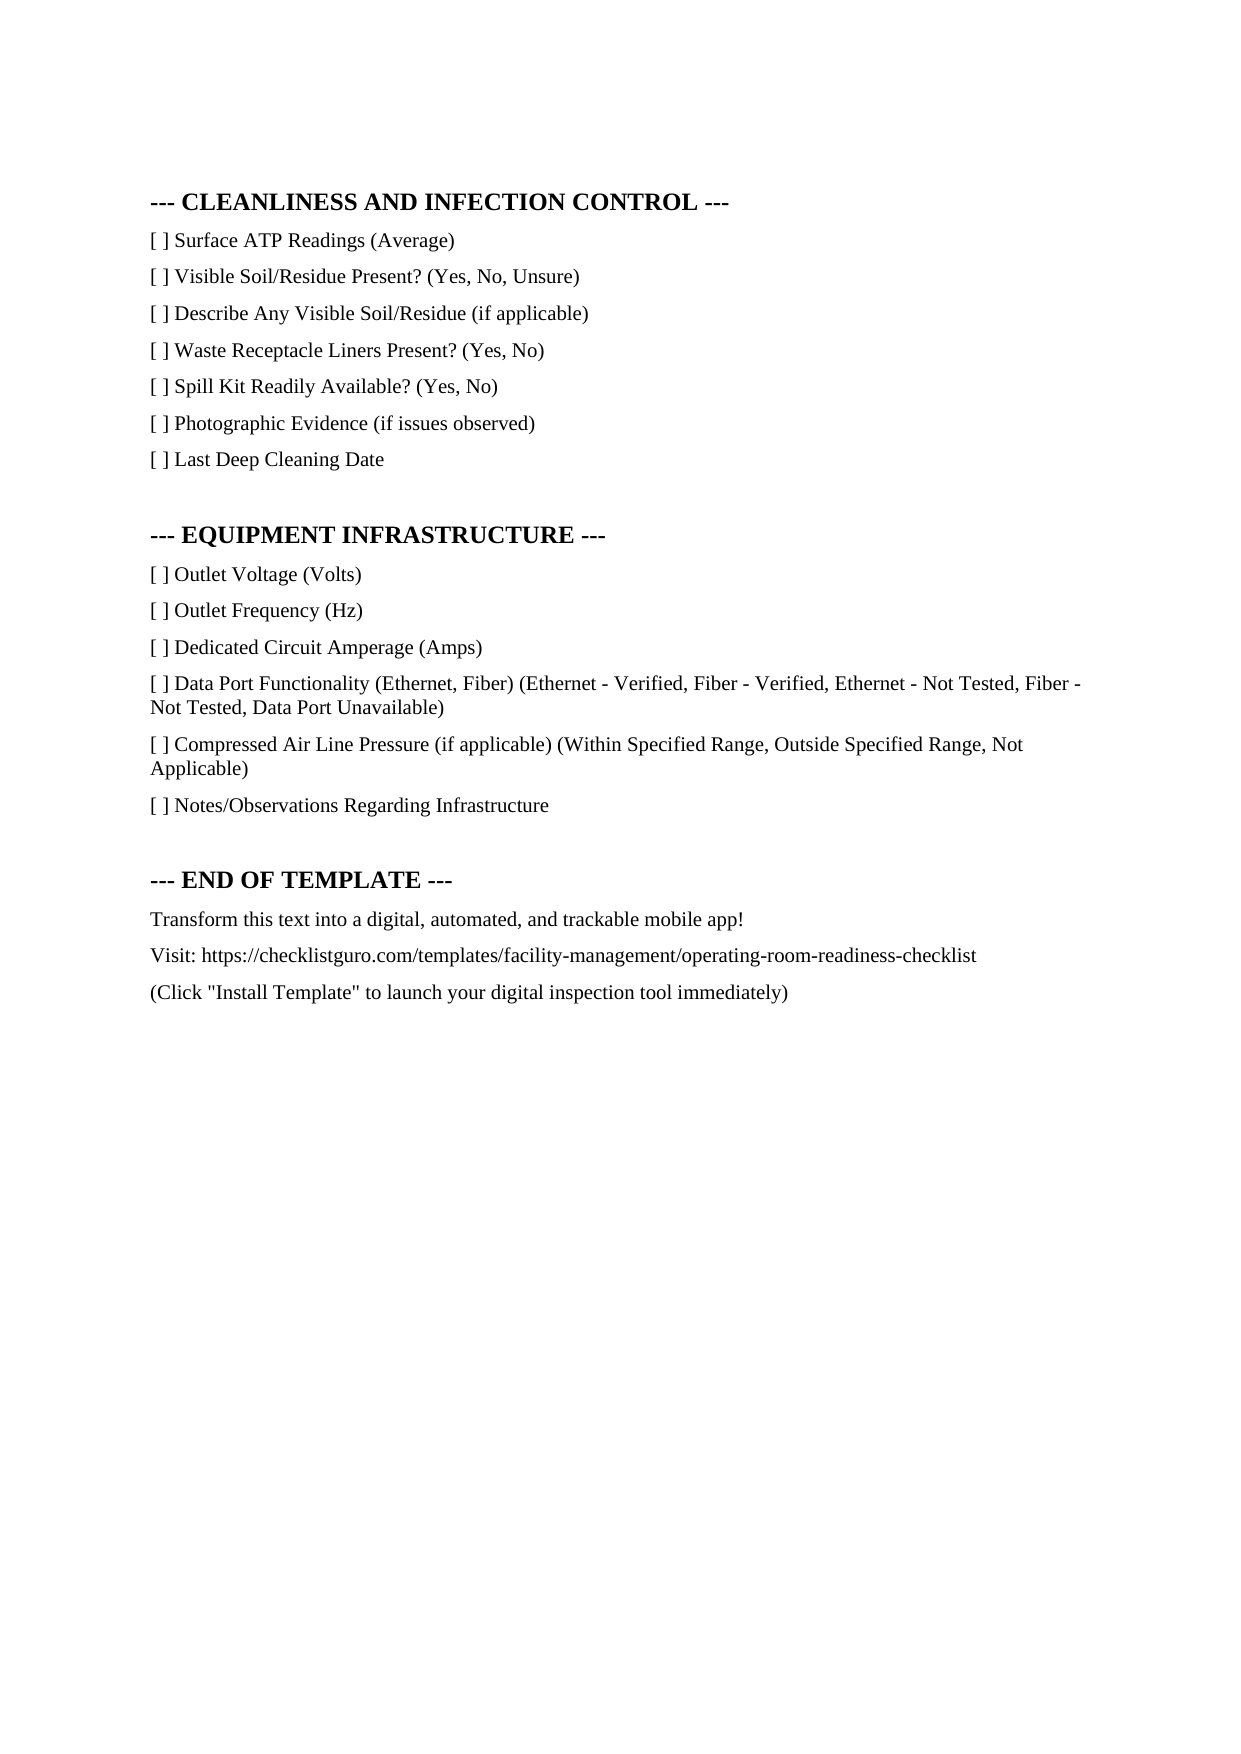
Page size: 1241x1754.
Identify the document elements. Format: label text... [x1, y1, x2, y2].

text --- END OF TEMPLATE --- [150, 866, 1090, 894]
text Transform this text into a digital, automated, and trackable mobile app! [150, 907, 1090, 931]
text [ ] Dedicated Circuit Amperage (Amps) [150, 635, 1090, 659]
text --- CLEANLINESS AND INFECTION CONTROL --- [150, 187, 1090, 215]
text [ ] Visible Soil/Residue Present? (Yes, No, Unsure) [150, 264, 1090, 288]
text [ ] Data Port Functionality (Ethernet, Fiber) (Ethernet - Verified, Fiber - Verified, Ethernet - Not Tested, Fiber - Not Tested, Data Port Unavailable) [150, 671, 1090, 719]
text [ ] Outlet Voltage (Volts) [150, 562, 1090, 586]
text (Click "Install Template" to launch your digital inspection tool immediately) [150, 980, 1090, 1004]
text [ ] Notes/Observations Regarding Infrastructure [150, 792, 1090, 817]
text [ ] Last Deep Cleaning Date [150, 447, 1090, 471]
text [ ] Spill Kit Readily Available? (Yes, No) [150, 374, 1090, 398]
text [ ] Photographic Evidence (if issues observed) [150, 411, 1090, 435]
text Visit: https://checklistguro.com/templates/facility-management/operating-room-readiness-checklist [150, 943, 1090, 967]
text --- EQUIPMENT INFRASTRUCTURE --- [150, 520, 1090, 549]
text [ ] Outlet Frequency (Hz) [150, 598, 1090, 622]
text [ ] Waste Receptacle Liners Present? (Yes, No) [150, 337, 1090, 362]
text [ ] Describe Any Visible Soil/Residue (if applicable) [150, 301, 1090, 325]
text [ ] Surface ATP Readings (Average) [150, 228, 1090, 252]
text [ ] Compressed Air Line Pressure (if applicable) (Within Specified Range, Outside Specified Range, Not Applicable) [150, 732, 1090, 780]
